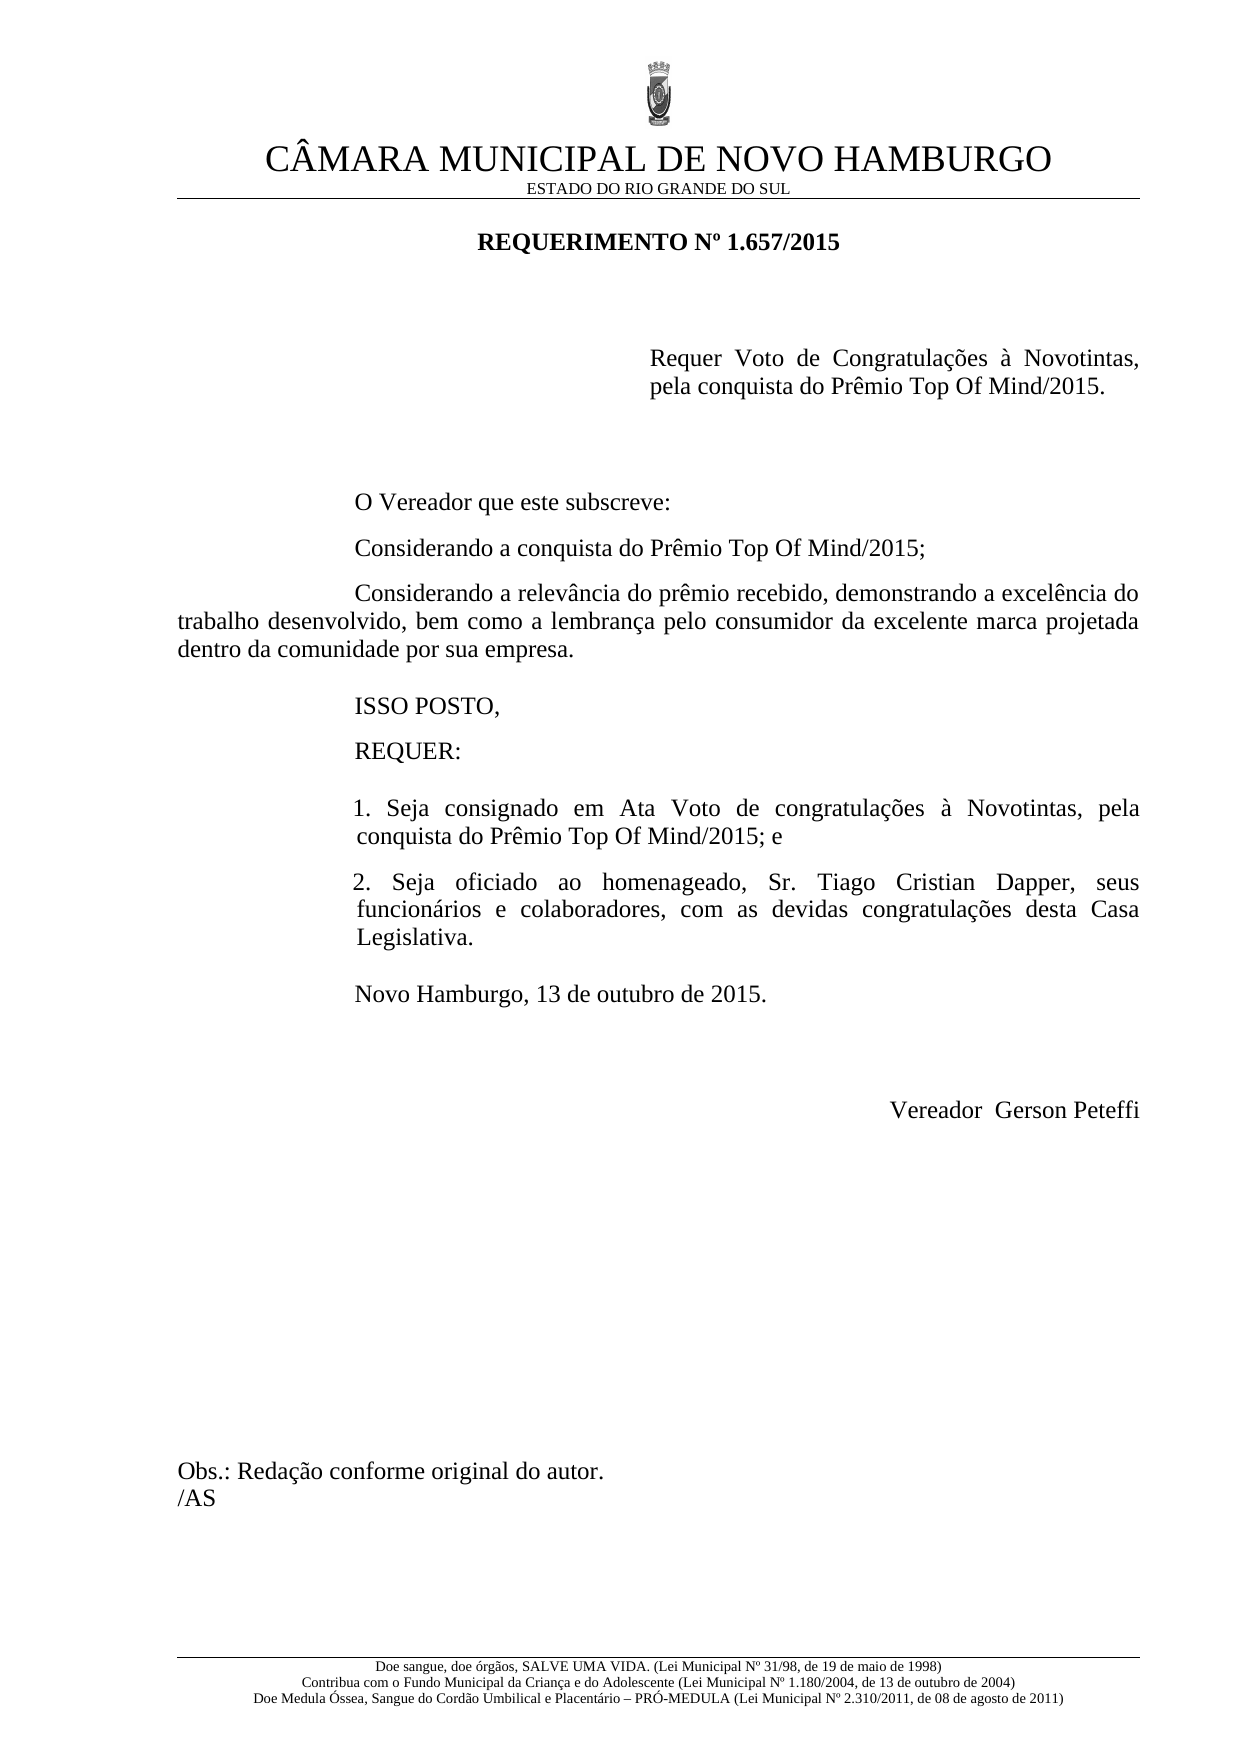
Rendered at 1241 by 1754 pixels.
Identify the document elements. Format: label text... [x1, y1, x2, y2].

title REQUERIMENTO Nº 1.657/2015 [177, 228, 1140, 256]
text O Vereador que este subscreve: [177, 488, 1140, 516]
text ISSO POSTO, [177, 692, 1140, 720]
text Obs.: Redação conforme original do autor. [177, 1457, 1140, 1484]
text Considerando a conquista do Prêmio Top Of Mind/2015; [177, 534, 1140, 562]
text Novo Hamburgo, 13 de outubro de 2015. [177, 980, 1140, 1008]
text /AS [177, 1484, 1140, 1512]
text Considerando a relevância do prêmio recebido, demonstrando a excelência do trabalho desenvolvido, bem como a lembrança pelo consumidor da excelente marca projetada dentro da comunidade por sua empresa. [177, 579, 1140, 662]
text Requer Voto de Congratulações à Novotintas, pela conquista do Prêmio Top Of Mind/2015. [649, 344, 1140, 400]
text 2. Seja oficiado ao homenageado, Sr. Tiago Cristian Dapper, seus funcionários e colaboradores, com as devidas congratulações desta Casa Legislativa. [352, 868, 1140, 951]
text Vereador Gerson Peteffi [177, 1097, 1140, 1124]
text 1. Seja consignado em Ata Voto de congratulações à Novotintas, pela conquista do Prêmio Top Of Mind/2015; e [352, 794, 1140, 850]
text REQUER: [177, 737, 1140, 765]
